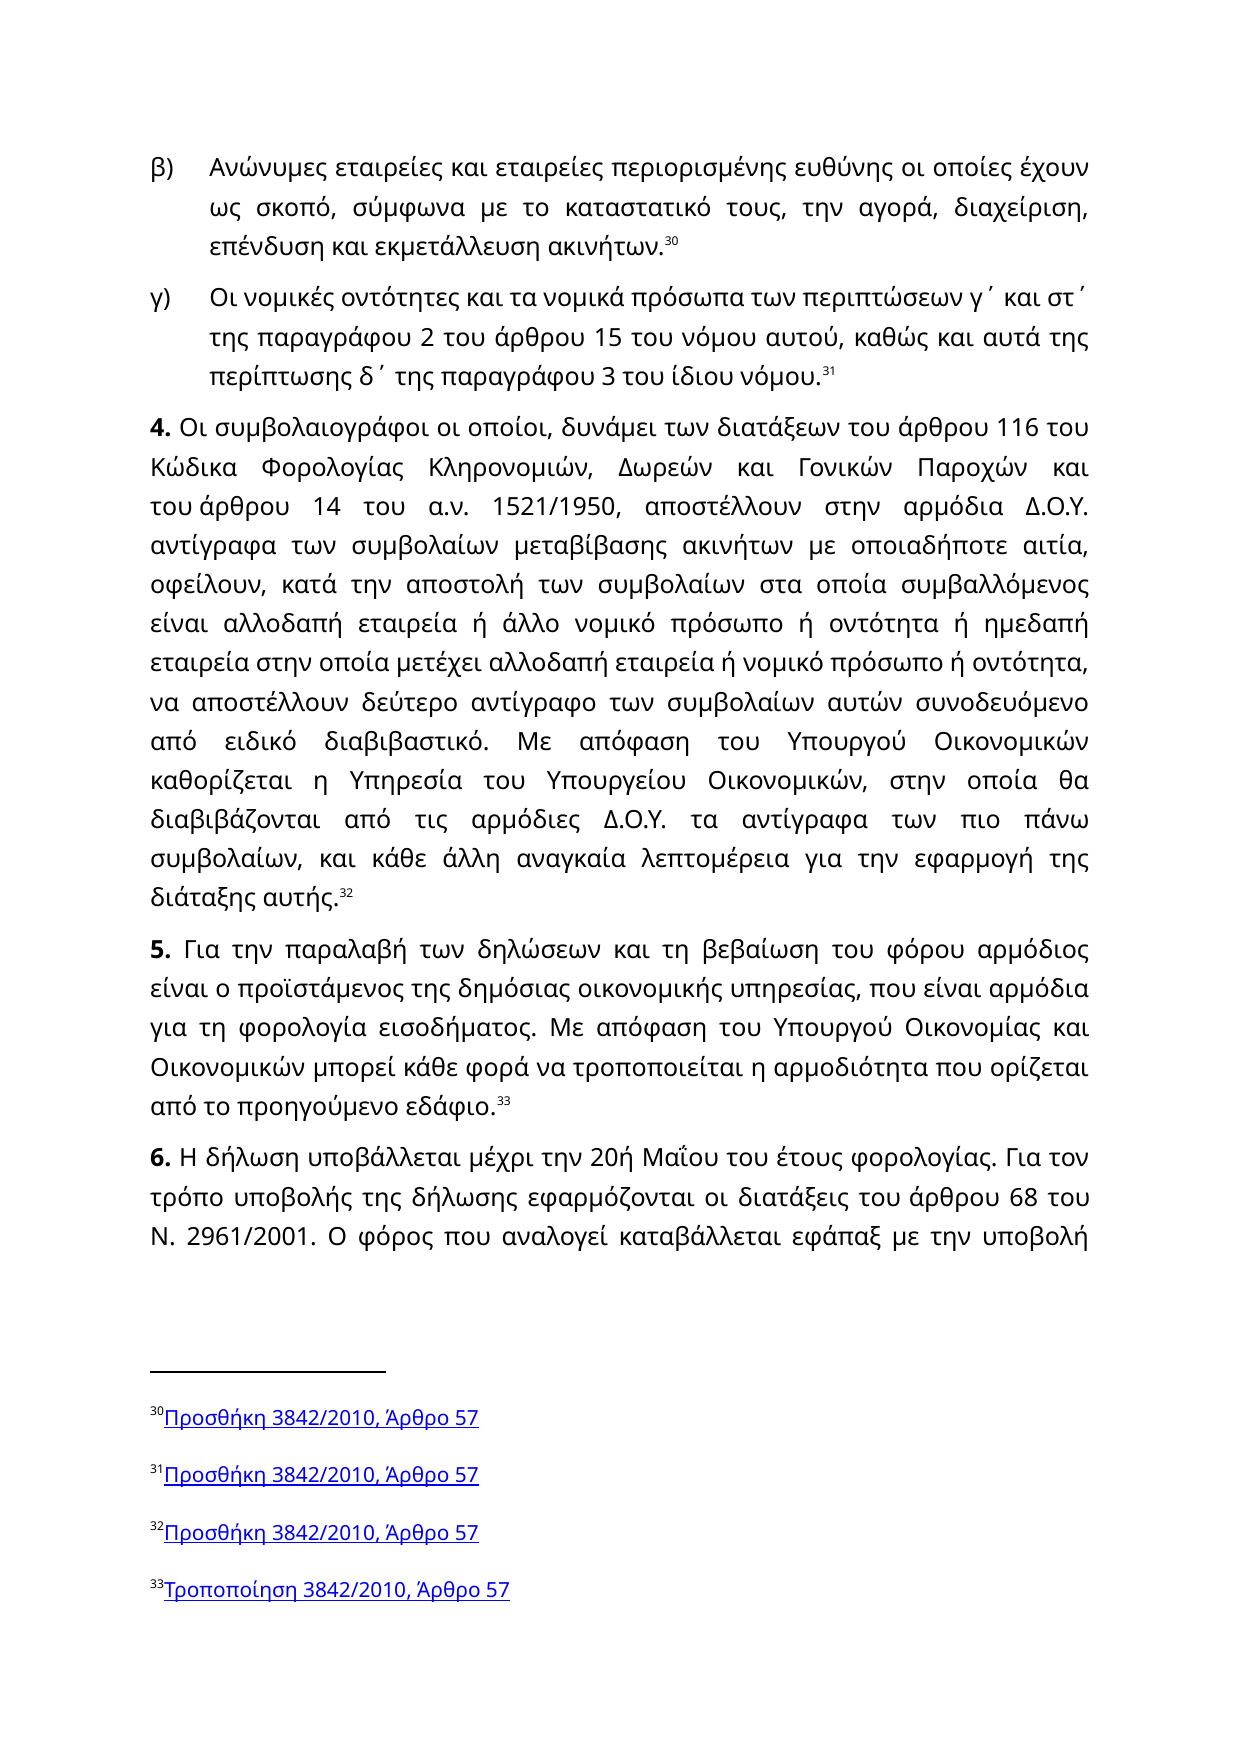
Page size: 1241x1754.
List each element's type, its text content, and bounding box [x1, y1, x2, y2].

text Τροποποίηση 3842/2010, Άρθρο 57 [150, 1576, 1090, 1604]
text Προσθήκη 3842/2010, Άρθρο 57 [150, 1460, 1090, 1489]
text 6. Η δήλωση υποβάλλεται μέχρι την 20ή Μαΐου του έτους φορολογίας. Για τον τρόπο υποβολής της δήλωσης εφαρμόζονται οι διατάξεις του άρθρου 68 του Ν. 2961/2001. Ο φόρος που αναλογεί καταβάλλεται εφάπαξ με την υποβολή [150, 1140, 1090, 1252]
list γ) Οι νομικές οντότητες και τα νομικά πρόσωπα των περιπτώσεων γ΄ και στ΄ της παραγράφου 2 του άρθρου 15 του νόμου αυτού, καθώς και αυτά της περίπτωσης δ΄ της παραγράφου 3 του ίδιου νόμου. [150, 280, 1090, 392]
text 4. Οι συμβολαιογράφοι οι οποίοι, δυνάμει των διατάξεων του άρθρου 116 του Κώδικα Φορολογίας Κληρονομιών, Δωρεών και Γονικών Παροχών και του άρθρου 14 του α.ν. 1521/1950, αποστέλλουν στην αρμόδια Δ.Ο.Υ. αντίγραφα των συμβολαίων μεταβίβασης ακινήτων με οποιαδήποτε αιτία, οφείλουν, κατά την αποστολή των συμβολαίων στα οποία συμβαλλόμενος είναι αλλοδαπή εταιρεία ή άλλο νομικό πρόσωπο ή οντότητα ή ημεδαπή εταιρεία στην οποία μετέχει αλλοδαπή εταιρεία ή νομικό πρόσωπο ή οντότητα, να αποστέλλουν δεύτερο αντίγραφο των συμβολαίων αυτών συνοδευόμενο από ειδικό διαβιβαστικό. Με απόφαση του Υπουργού Οικονομικών καθορίζεται η Υπηρεσία του Υπουργείου Οικονομικών, στην οποία θα διαβιβάζονται από τις αρμόδιες Δ.Ο.Υ. τα αντίγραφα των πιο πάνω συμβολαίων, και κάθε άλλη αναγκαία λεπτομέρεια για την εφαρμογή της διάταξης αυτής. [150, 410, 1090, 914]
text Προσθήκη 3842/2010, Άρθρο 57 [150, 1403, 1090, 1431]
list β) Ανώνυμες εταιρείες και εταιρείες περιορισμένης ευθύνης οι οποίες έχουν ως σκοπό, σύμφωνα με το καταστατικό τους, την αγορά, διαχείριση, επένδυση και εκμετάλλευση ακινήτων. [150, 150, 1090, 262]
text Προσθήκη 3842/2010, Άρθρο 57 [150, 1518, 1090, 1546]
text 5. Για την παραλαβή των δηλώσεων και τη βεβαίωση του φόρου αρμόδιος είναι ο προϊστάμενος της δημόσιας οικονομικής υπηρεσίας, που είναι αρμόδια για τη φορολογία εισοδήματος. Με απόφαση του Υπουργού Οικονομίας και Οικονομικών μπορεί κάθε φορά να τροποποιείται η αρμοδιότητα που ορίζεται από το προηγούμενο εδάφιο. [150, 932, 1090, 1122]
